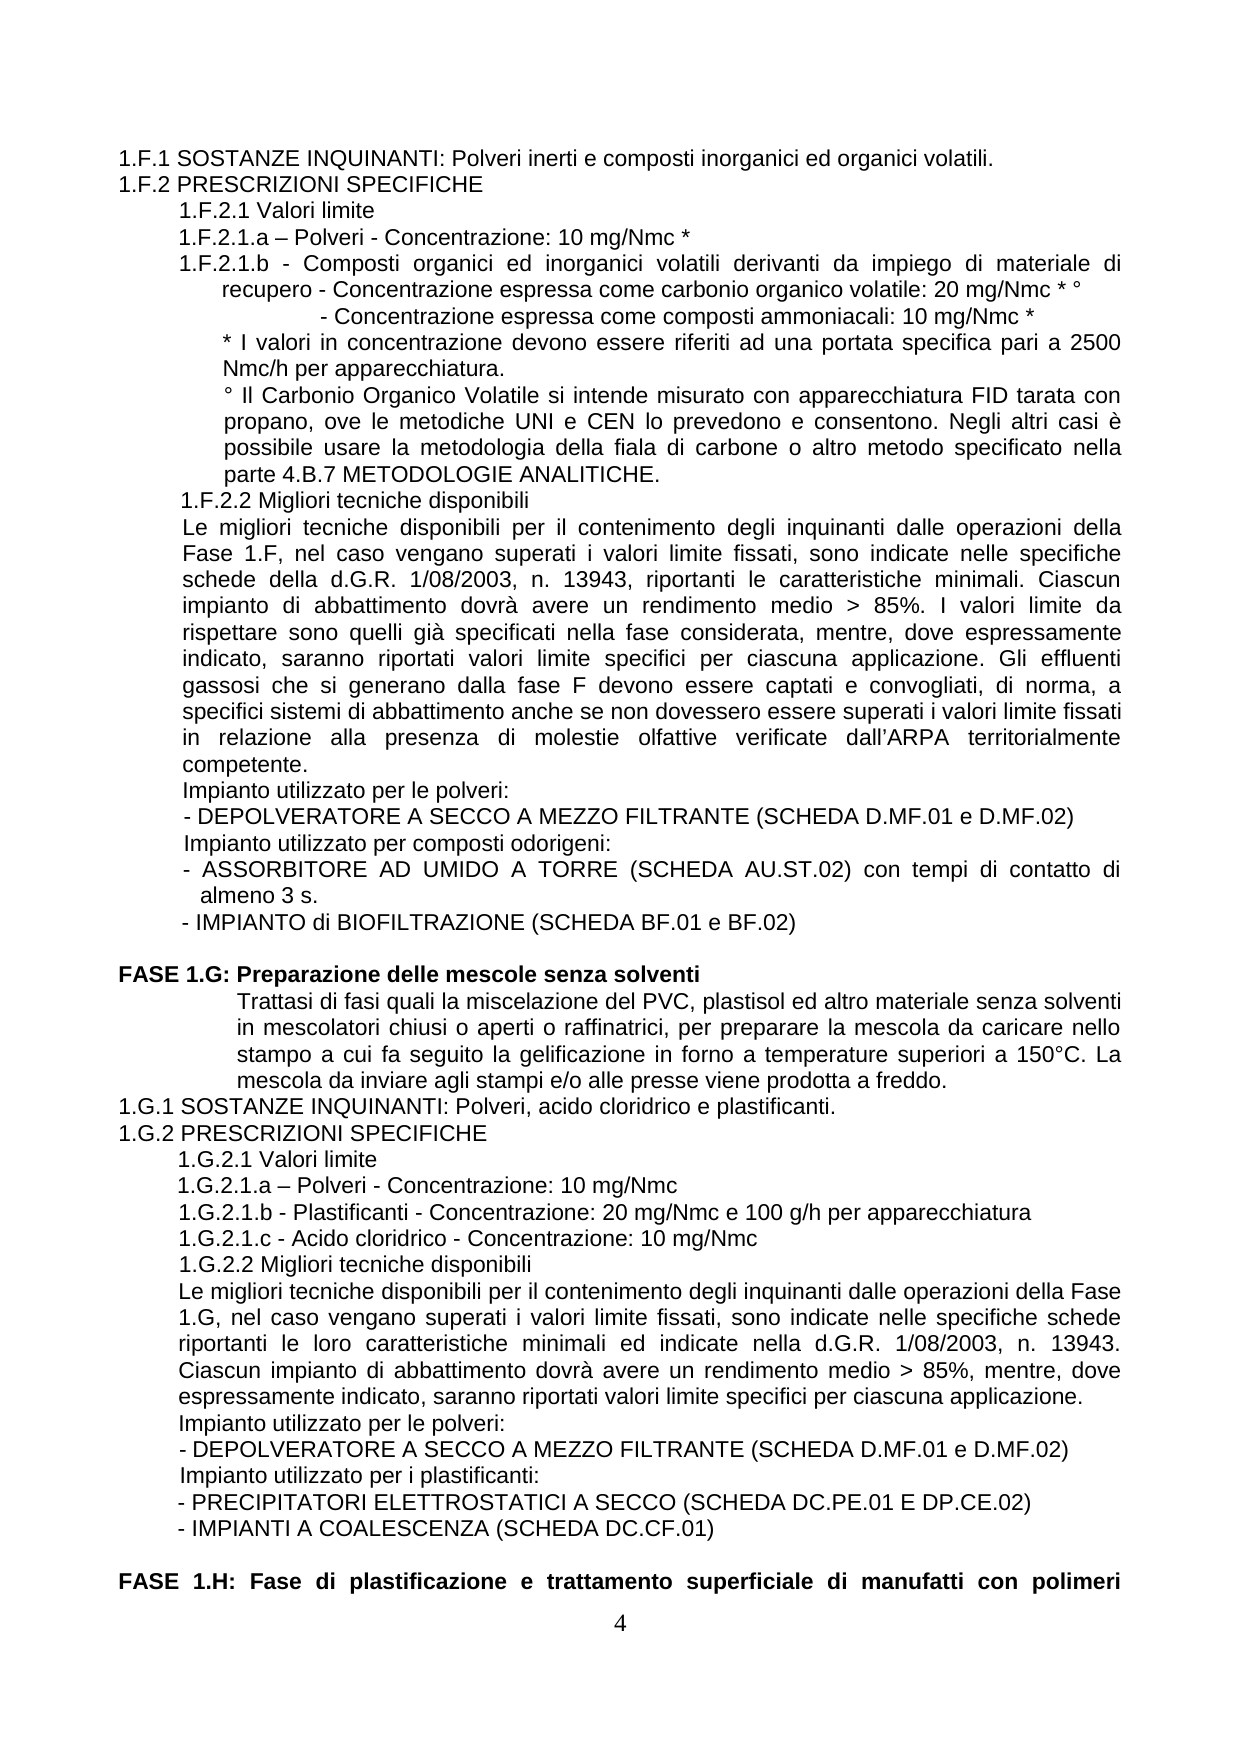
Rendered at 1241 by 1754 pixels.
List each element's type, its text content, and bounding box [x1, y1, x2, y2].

text 1.F.1 SOSTANZE INQUINANTI: Polveri inerti e composti inorganici ed organici volatili. [118, 144, 1122, 171]
text Impianto utilizzato per le polveri: [178, 1409, 1122, 1436]
text 1.F.2.1.b - Composti organici ed inorganici volatili derivanti da impiego di materiale di recupero - Concentrazione espressa come carbonio organico volatile: 20 mg/Nmc * ° [178, 250, 1122, 303]
text Le migliori tecniche disponibili per il contenimento degli inquinanti dalle operazioni della Fase 1.F, nel caso vengano superati i valori limite fissati, sono indicate nelle specifiche schede della d.G.R. 1/08/2003, n. 13943, riportanti le caratteristiche minimali. Ciascun impianto di abbattimento dovrà avere un rendimento medio > 85%. I valori limite da rispettare sono quelli già specificati nella fase considerata, mentre, dove espressamente indicato, saranno riportati valori limite specifici per ciascuna applicazione. Gli effluenti gassosi che si generano dalla fase F devono essere captati e convogliati, di norma, a specifici sistemi di abbattimento anche se non dovessero essere superati i valori limite fissati in relazione alla presenza di molestie olfattive verificate dall’ARPA territorialmente competente. [182, 513, 1122, 777]
text - ASSORBITORE AD UMIDO A TORRE (SCHEDA AU.ST.02) con tempi di contatto di almeno 3 s. [183, 856, 1122, 909]
text 1.G.2.1.a – Polveri - Concentrazione: 10 mg/Nmc [177, 1172, 1122, 1199]
text 1.G.2.1.c - Acido cloridrico - Concentrazione: 10 mg/Nmc [178, 1225, 1122, 1251]
text 1.G.2 PRESCRIZIONI SPECIFICHE [118, 1119, 1122, 1146]
text 1.G.1 SOSTANZE INQUINANTI: Polveri, acido cloridrico e plastificanti. [118, 1093, 1122, 1119]
text - IMPIANTO di BIOFILTRAZIONE (SCHEDA BF.01 e BF.02) [181, 909, 1122, 935]
text - IMPIANTI A COALESCENZA (SCHEDA DC.CF.01) [177, 1515, 1122, 1541]
text - DEPOLVERATORE A SECCO A MEZZO FILTRANTE (SCHEDA D.MF.01 e D.MF.02) [183, 803, 1122, 830]
text * I valori in concentrazione devono essere riferiti ad una portata specifica pari a 2500 Nmc/h per apparecchiatura. [222, 329, 1122, 382]
text Trattasi di fasi quali la miscelazione del PVC, plastisol ed altro materiale senza solventi in mescolatori chiusi o aperti o raffinatrici, per preparare la mescola da caricare nello stampo a cui fa seguito la gelificazione in forno a temperature superiori a 150°C. La mescola da inviare agli stampi e/o alle presse viene prodotta a freddo. [237, 988, 1122, 1093]
text 1.G.2.1 Valori limite [177, 1146, 1122, 1172]
text Impianto utilizzato per le polveri: [182, 777, 1122, 803]
text 1.G.2.2 Migliori tecniche disponibili [179, 1251, 1122, 1278]
text - PRECIPITATORI ELETTROSTATICI A SECCO (SCHEDA DC.PE.01 E DP.CE.02) [177, 1488, 1122, 1515]
text Impianto utilizzato per composti odorigeni: [183, 830, 1122, 856]
text 1.F.2.1 Valori limite [179, 197, 1122, 223]
text ° Il Carbonio Organico Volatile si intende misurato con apparecchiatura FID tarata con propano, ove le metodiche UNI e CEN lo prevedono e consentono. Negli altri casi è possibile usare la metodologia della fiala di carbone o altro metodo specificato nella parte 4.B.7 METODOLOGIE ANALITICHE. [224, 382, 1122, 487]
text 1.G.2.1.b - Plastificanti - Concentrazione: 20 mg/Nmc e 100 g/h per apparecchiatura [178, 1199, 1122, 1225]
text FASE 1.H: Fase di plastificazione e trattamento superficiale di manufatti con polimeri [118, 1568, 1122, 1594]
text FASE 1.G: Preparazione delle mescole senza solventi [118, 961, 1122, 988]
text Impianto utilizzato per i plastificanti: [179, 1462, 1122, 1488]
text 1.F.2.2 Migliori tecniche disponibili [180, 487, 1122, 513]
text 1.F.2 PRESCRIZIONI SPECIFICHE [118, 171, 1122, 197]
text - DEPOLVERATORE A SECCO A MEZZO FILTRANTE (SCHEDA D.MF.01 e D.MF.02) [179, 1436, 1122, 1462]
text Le migliori tecniche disponibili per il contenimento degli inquinanti dalle operazioni della Fase 1.G, nel caso vengano superati i valori limite fissati, sono indicate nelle specifiche schede riportanti le loro caratteristiche minimali ed indicate nella d.G.R. 1/08/2003, n. 13943. Ciascun impianto di abbattimento dovrà avere un rendimento medio > 85%, mentre, dove espressamente indicato, saranno riportati valori limite specifici per ciascuna applicazione. [178, 1278, 1122, 1409]
text - Concentrazione espressa come composti ammoniacali: 10 mg/Nmc * [320, 303, 1122, 329]
text 1.F.2.1.a – Polveri - Concentrazione: 10 mg/Nmc * [178, 223, 1122, 250]
